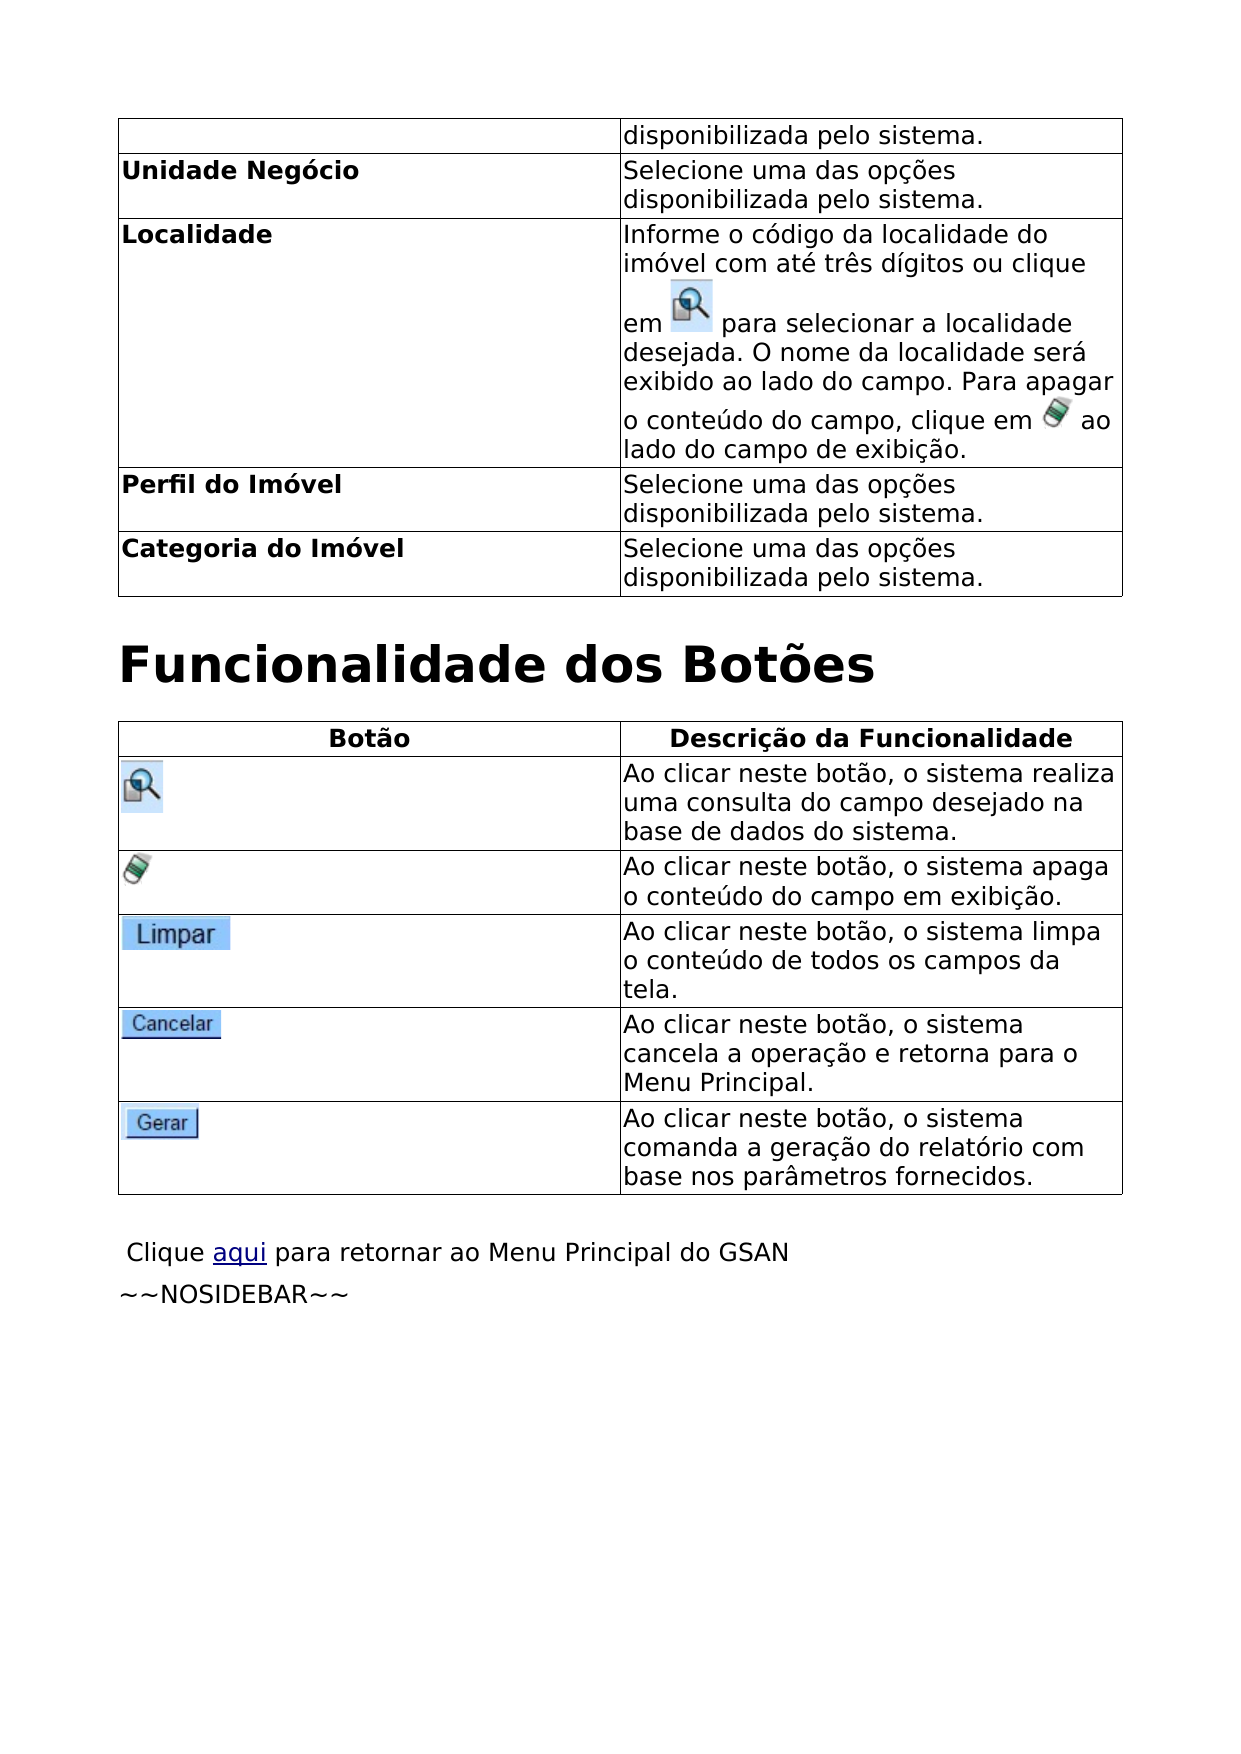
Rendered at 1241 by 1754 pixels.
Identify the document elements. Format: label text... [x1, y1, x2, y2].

table_cell Categoria do Imóvel [119, 532, 620, 596]
text Clique aqui para retornar ao Menu Principal do GSAN [118, 1209, 1122, 1267]
table_header Descrição da Funcionalidade [621, 722, 1122, 756]
subtitle Funcionalidade dos Botões [118, 636, 1122, 694]
picture [121, 1010, 222, 1039]
picture [121, 1103, 200, 1140]
table_cell [119, 915, 620, 1007]
table_cell Informe o código da localidade do imóvel com até três dígitos ou clique em para selecionar a localidade desejada. O nome da localidade será exibido ao lado do campo. Para apagar o conteúdo do campo, clique em ao lado do campo de exibição. [621, 219, 1122, 467]
text ~~NOSIDEBAR~~ [118, 1280, 1122, 1309]
table_cell Localidade [119, 219, 620, 467]
table_cell Selecione uma das opções disponibilizada pelo sistema. [621, 468, 1122, 531]
picture [121, 852, 153, 886]
picture [670, 278, 713, 332]
table_header Botão [119, 722, 620, 756]
table_cell [119, 757, 620, 849]
table_cell Ao clicar neste botão, o sistema apaga o conteúdo do campo em exibição. [621, 851, 1122, 914]
table_cell Ao clicar neste botão, o sistema cancela a operação e retorna para o Menu Principal. [621, 1008, 1122, 1101]
picture [121, 759, 164, 813]
table_cell [119, 1102, 620, 1194]
table_cell [119, 1008, 620, 1101]
table_cell Ao clicar neste botão, o sistema realiza uma consulta do campo desejado na base de dados do sistema. [621, 757, 1122, 849]
table_cell Perfil do Imóvel [119, 468, 620, 531]
table_cell disponibilizada pelo sistema. [621, 119, 1122, 153]
table_cell Ao clicar neste botão, o sistema comanda a geração do relatório com base nos parâmetros fornecidos. [621, 1102, 1122, 1194]
picture [121, 916, 231, 950]
picture [1041, 396, 1073, 429]
table_cell Unidade Negócio [119, 154, 620, 217]
table_cell [119, 851, 620, 914]
table_cell Selecione uma das opções disponibilizada pelo sistema. [621, 154, 1122, 217]
table_cell Ao clicar neste botão, o sistema limpa o conteúdo de todos os campos da tela. [621, 915, 1122, 1007]
table_cell [119, 119, 620, 153]
table_cell Selecione uma das opções disponibilizada pelo sistema. [621, 532, 1122, 596]
